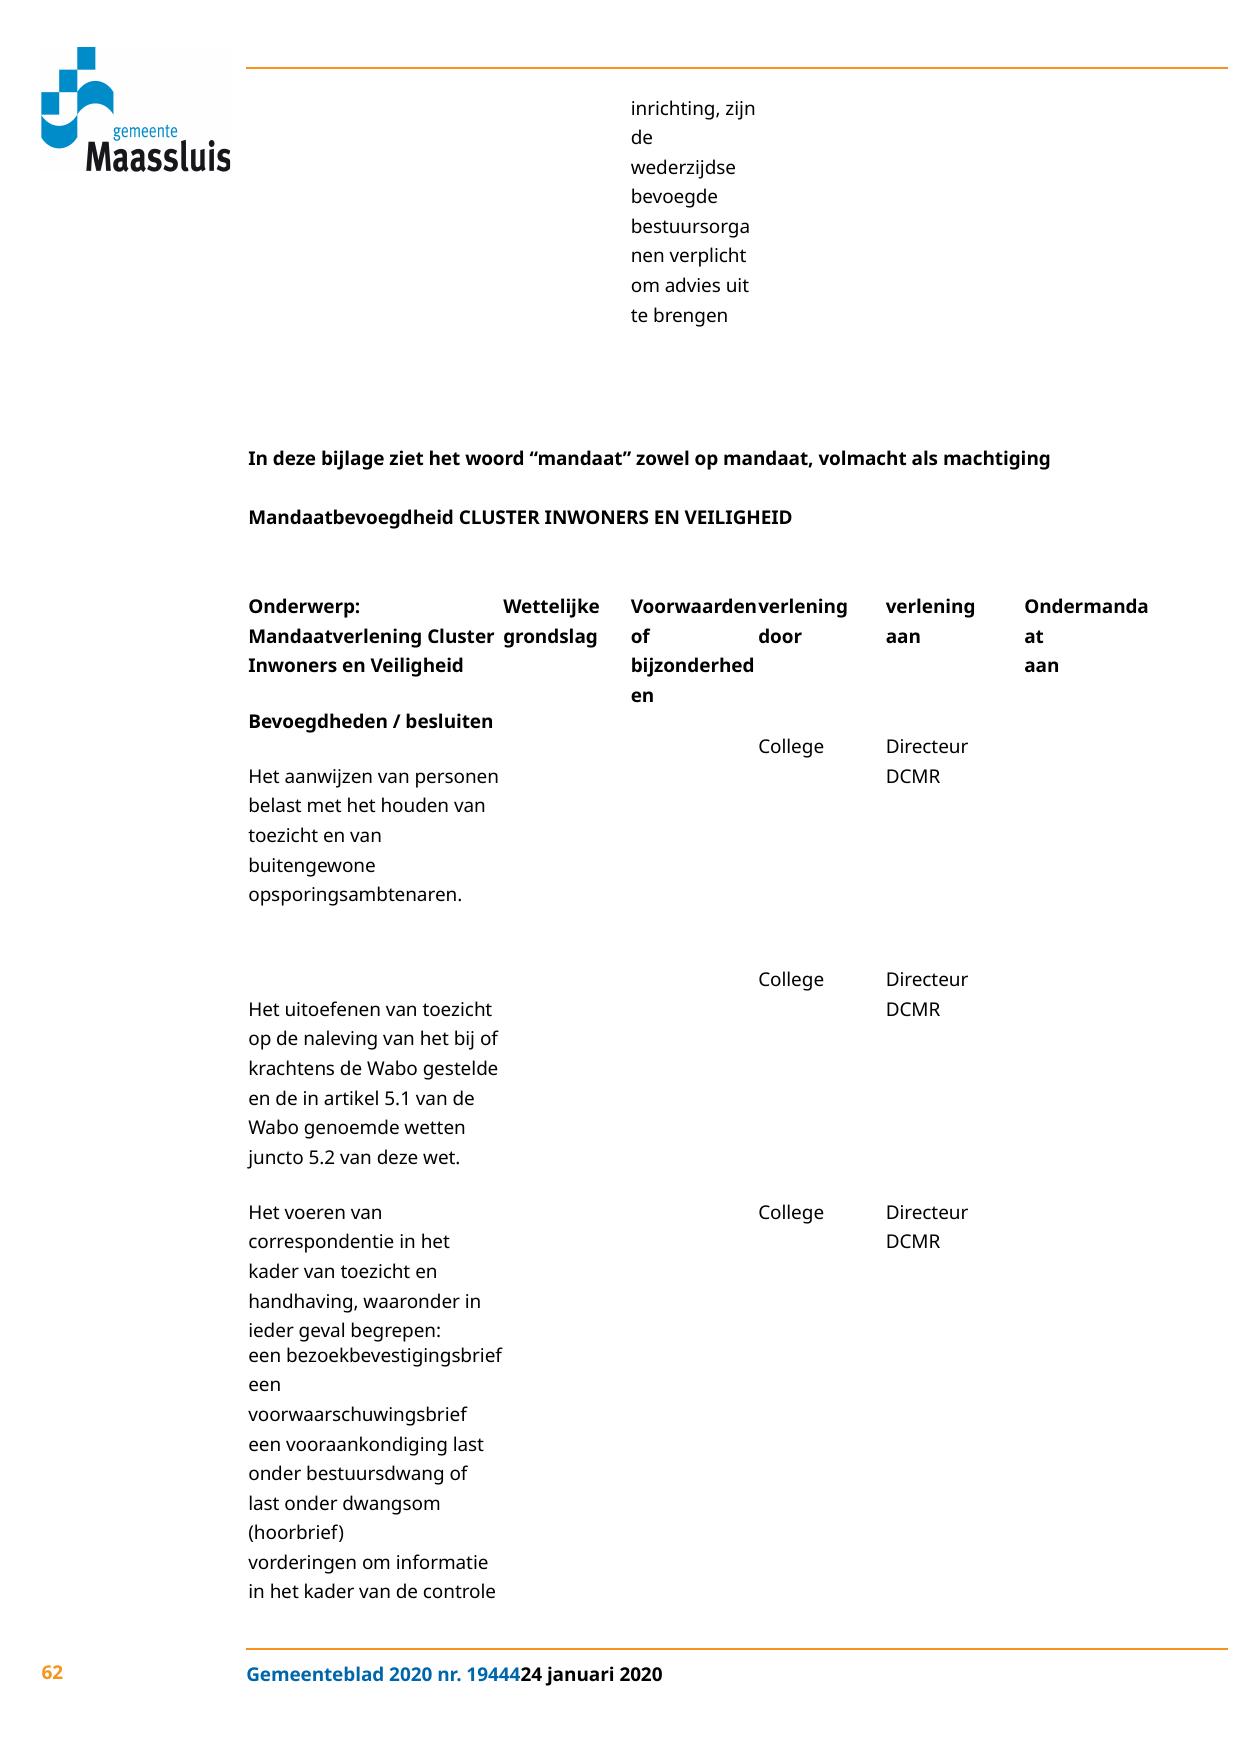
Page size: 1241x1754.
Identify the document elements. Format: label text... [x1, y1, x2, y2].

table_cell [631, 328, 758, 353]
table_cell [503, 966, 631, 1199]
table_cell College [758, 734, 886, 966]
table_cell [248, 328, 503, 353]
table_cell [758, 328, 886, 353]
table_header inrichting, zijn de wederzijdse bevoegde bestuursorganen verplicht om advies uit te brengen [631, 95, 758, 328]
table_cell College [758, 1199, 886, 1604]
table_cell [503, 734, 631, 966]
table_header [1024, 95, 1152, 328]
table_cell [1024, 708, 1152, 733]
table_cell Het uitoefenen van toezicht op de naleving van het bij of krachtens de Wabo gestelde en de in artikel 5.1 van de Wabo genoemde wetten juncto 5.2 van deze wet. [248, 966, 503, 1199]
table_cell [631, 966, 758, 1199]
table_cell Bevoegdheden / besluiten [248, 708, 503, 733]
table_header Onderwerp: Mandaatverlening Cluster Inwoners en Veiligheid [248, 593, 503, 708]
table_cell [1024, 1199, 1152, 1604]
table_cell [886, 708, 1024, 733]
table_cell [503, 1199, 631, 1604]
table_cell [631, 1199, 758, 1604]
table_cell [1024, 966, 1152, 1199]
table_header Voorwaarden of bijzonderheden [631, 593, 758, 708]
table_cell Het voeren van correspondentie in het kader van toezicht en handhaving, waaronder in ieder geval begrepen: een bezoekbevestigingsbrief een voorwaarschuwingsbrief een vooraankondiging last onder bestuursdwang of last onder dwangsom (hoorbrief) vorderingen om informatie in het kader van de controle [248, 1199, 503, 1604]
table_cell [758, 708, 886, 733]
table_cell Directeur DCMR [886, 966, 1024, 1199]
table_header [758, 95, 886, 328]
table_header Ondermandaat aan [1024, 593, 1152, 708]
table_header verlening aan [886, 593, 1024, 708]
text Mandaatbevoegdheid CLUSTER INWONERS EN VEILIGHEID [248, 504, 1152, 530]
table_header [503, 95, 631, 328]
table_header Wettelijke grondslag [503, 593, 631, 708]
table_header [886, 95, 1024, 328]
table_cell Het aanwijzen van personen belast met het houden van toezicht en van buitengewone opsporingsambtenaren. [248, 734, 503, 966]
table_cell Directeur DCMR [886, 1199, 1024, 1604]
table_cell [1024, 328, 1152, 353]
picture [41, 47, 231, 172]
text In deze bijlage ziet het woord “mandaat” zowel op mandaat, volmacht als machtiging [248, 445, 1152, 471]
table_header [248, 95, 503, 328]
table_cell [886, 328, 1024, 353]
table_cell [503, 708, 631, 733]
table_cell Directeur DCMR [886, 734, 1024, 966]
table_cell [503, 328, 631, 353]
picture [41, 47, 77, 92]
table_header verlening door [758, 593, 886, 708]
table_cell [1024, 734, 1152, 966]
table_cell [631, 708, 758, 733]
table_cell College [758, 966, 886, 1199]
table_cell [631, 734, 758, 966]
